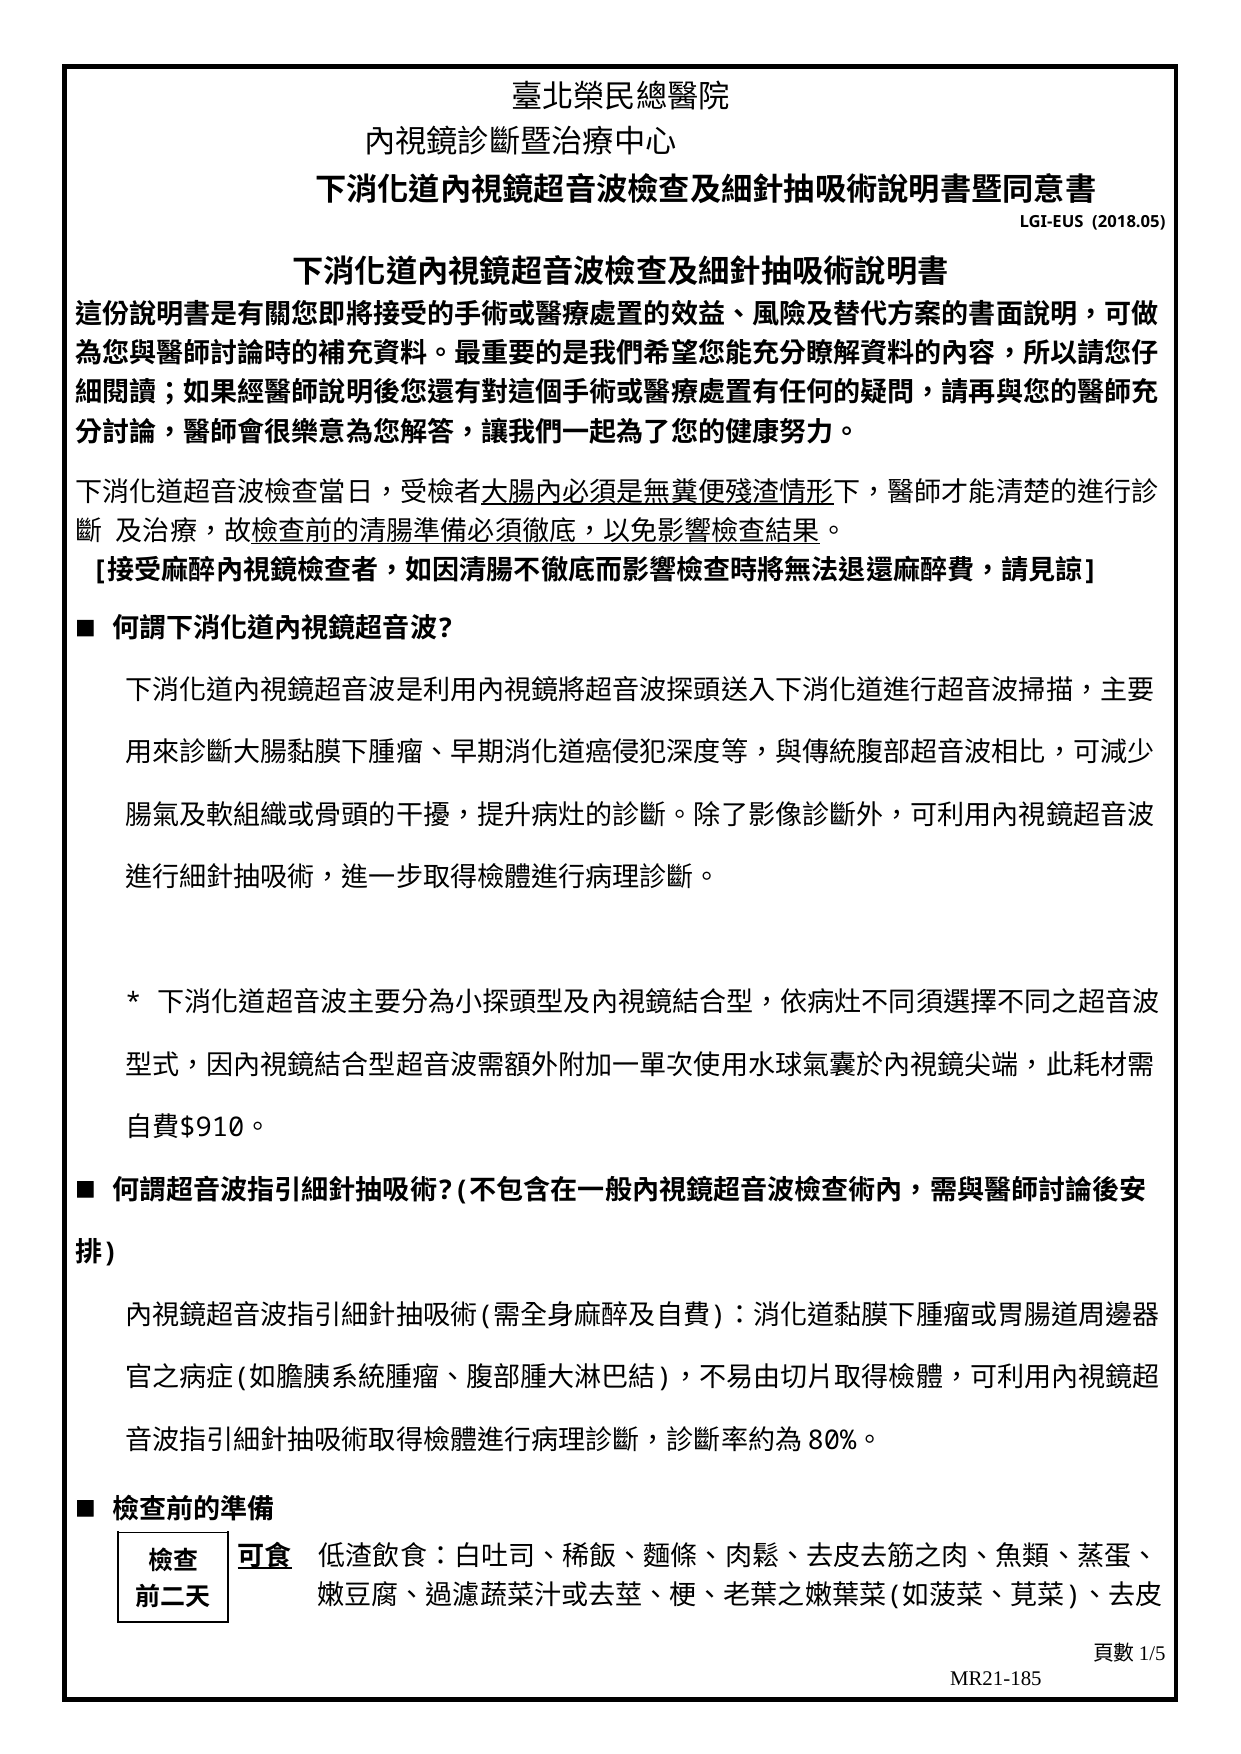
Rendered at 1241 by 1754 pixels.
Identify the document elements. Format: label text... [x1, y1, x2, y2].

text 前二天 [133, 1577, 212, 1613]
text 可食 低渣飲食：白吐司、稀飯、麵條、肉鬆、去皮去筋之肉、魚類、蒸蛋、嫩豆腐、過濾蔬菜汁或去莖、梗、老葉之嫩葉菜(如菠菜、莧菜)、去皮 [237, 1533, 1165, 1612]
text  檢查前的準備 [75, 1487, 1165, 1526]
text  何謂下消化道內視鏡超音波? [75, 606, 1165, 646]
text 這份說明書是有關您即將接受的手術或醫療處置的效益、風險及替代方案的書面說明，可做為您與醫師討論時的補充資料。最重要的是我們希望您能充分瞭解資料的內容，所以請您仔細閱讀；如果經醫師說明後您還有對這個手術或醫療處置有任何的疑問，請再與您的醫師充分討論，醫師會很樂意為您解答，讓我們一起為了您的健康努力。 [75, 292, 1165, 449]
text * 下消化道超音波主要分為小探頭型及內視鏡結合型，依病灶不同須選擇不同之超音波型式，因內視鏡結合型超音波需額外附加一單次使用水球氣囊於內視鏡尖端，此耗材需自費$910。 [125, 958, 1165, 1146]
text [接受麻醉內視鏡檢查者，如因清腸不徹底而影響檢查時將無法退還麻醉費，請見諒] [75, 548, 1165, 588]
text [119, 1533, 227, 1621]
text 內視鏡超音波指引細針抽吸術(需全身麻醉及自費)：消化道黏膜下腫瘤或胃腸道周邊器官之病症(如膽胰系統腫瘤、腹部腫大淋巴結)，不易由切片取得檢體，可利用內視鏡超音波指引細針抽吸術取得檢體進行病理診斷，診斷率約為80%。 [125, 1271, 1165, 1458]
text 下消化道內視鏡超音波檢查及細針抽吸術說明書 [75, 247, 1165, 292]
text 下消化道內視鏡超音波是利用內視鏡將超音波探頭送入下消化道進行超音波掃描，主要用來診斷大腸黏膜下腫瘤、早期消化道癌侵犯深度等，與傳統腹部超音波相比，可減少腸氣及軟組織或骨頭的干擾，提升病灶的診斷。除了影像診斷外，可利用內視鏡超音波進行細針抽吸術，進一步取得檢體進行病理診斷。 [125, 646, 1165, 896]
text  何謂超音波指引細針抽吸術?(不包含在一般內視鏡超音波檢查術內，需與醫師討論後安排) [75, 1146, 1165, 1271]
text 下消化道超音波檢查當日，受檢者大腸內必須是無糞便殘渣情形下，醫師才能清楚的進行診斷 及治療，故檢查前的清腸準備必須徹底，以免影響檢查結果。 [75, 470, 1165, 548]
text 檢查 [133, 1540, 212, 1577]
